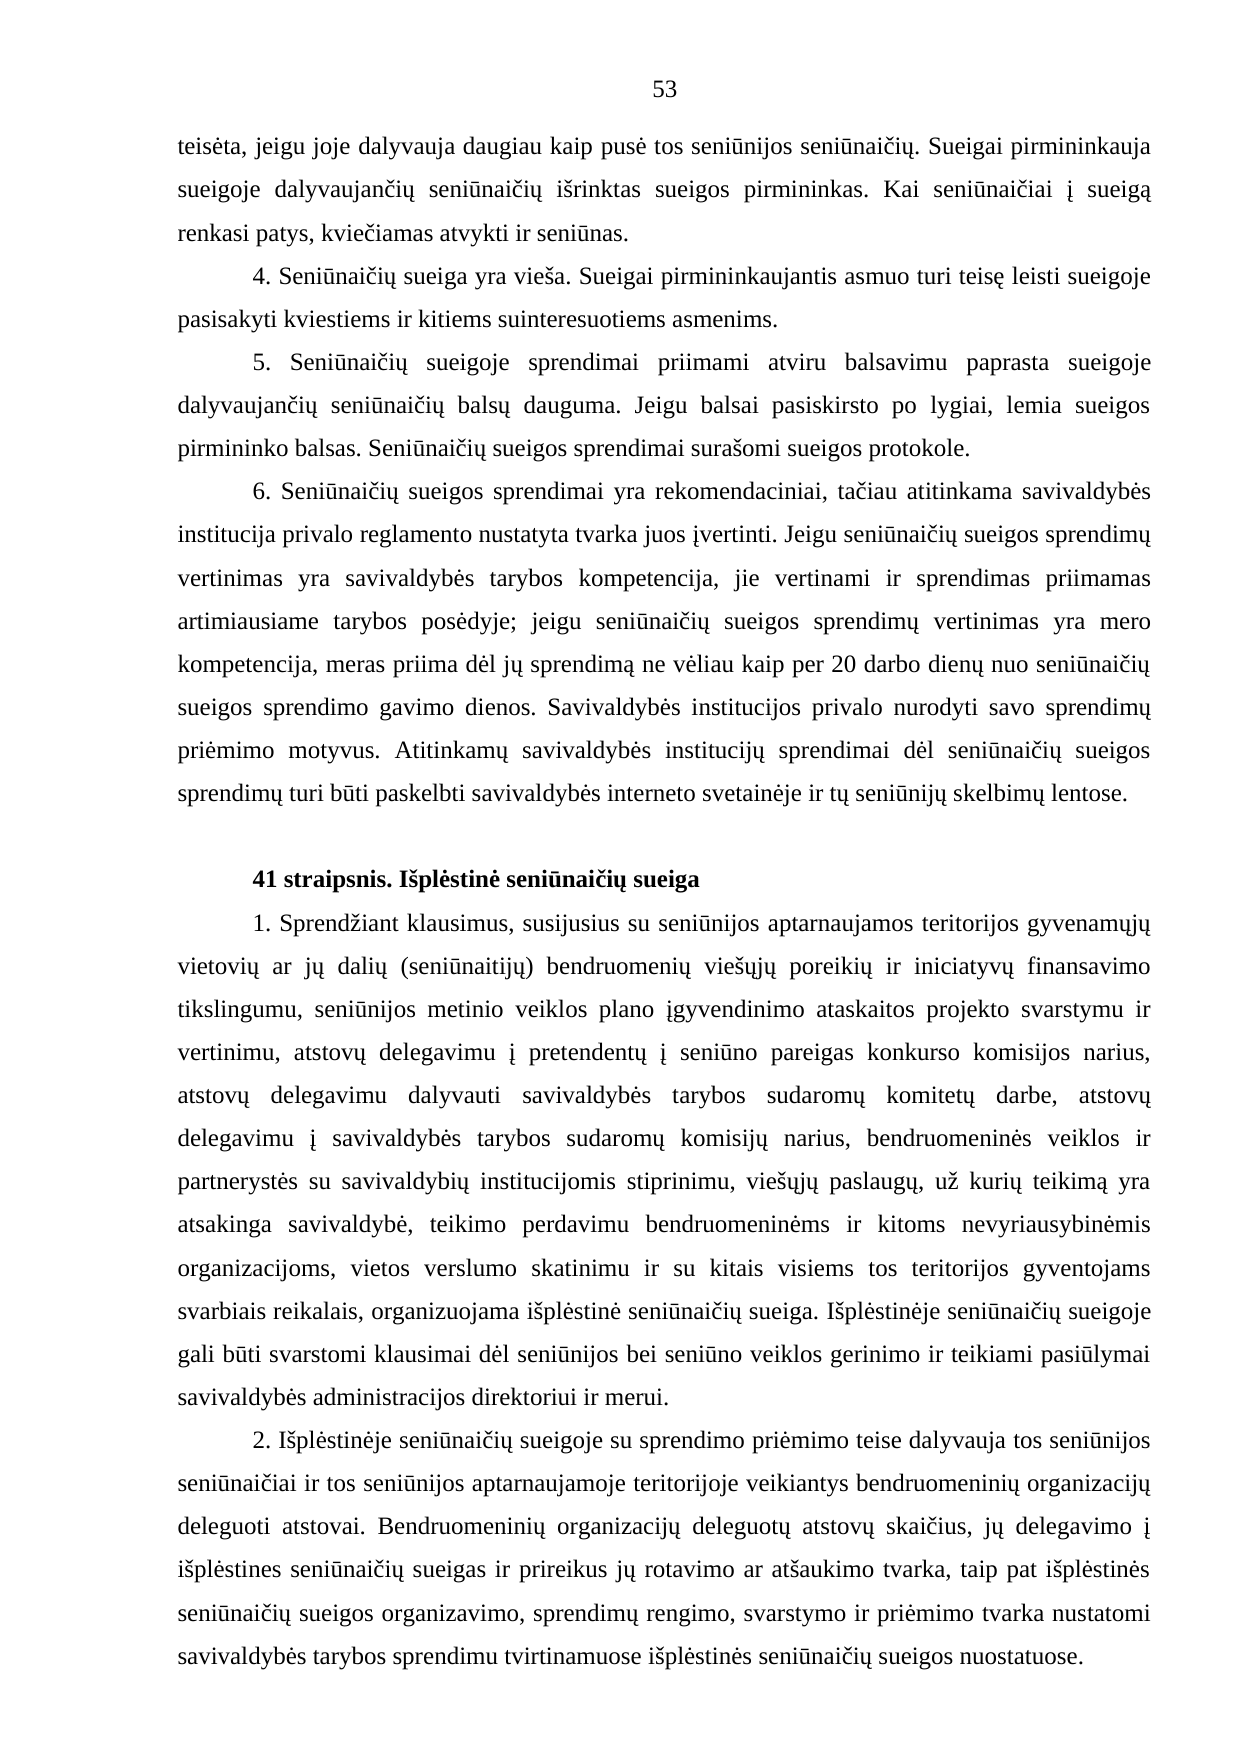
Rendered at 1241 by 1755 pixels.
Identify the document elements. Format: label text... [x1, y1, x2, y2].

text teisėta, jeigu joje dalyvauja daugiau kaip pusė tos seniūnijos seniūnaičių. Sueigai pirmininkauja sueigoje dalyvaujančių seniūnaičių išrinktas sueigos pirmininkas. Kai seniūnaičiai į sueigą renkasi patys, kviečiamas atvykti ir seniūnas. [177, 131, 1152, 246]
text 4. Seniūnaičių sueiga yra vieša. Sueigai pirmininkaujantis asmuo turi teisę leisti sueigoje pasisakyti kviestiems ir kitiems suinteresuotiems asmenims. [177, 261, 1152, 333]
text 6. Seniūnaičių sueigos sprendimai yra rekomendaciniai, tačiau atitinkama savivaldybės institucija privalo reglamento nustatyta tvarka juos įvertinti. Jeigu seniūnaičių sueigos sprendimų vertinimas yra savivaldybės tarybos kompetencija, jie vertinami ir sprendimas priimamas artimiausiame tarybos posėdyje; jeigu seniūnaičių sueigos sprendimų vertinimas yra mero kompetencija, meras priima dėl jų sprendimą ne vėliau kaip per 20 darbo dienų nuo seniūnaičių sueigos sprendimo gavimo dienos. Savivaldybės institucijos privalo nurodyti savo sprendimų priėmimo motyvus. Atitinkamų savivaldybės institucijų sprendimai dėl seniūnaičių sueigos sprendimų turi būti paskelbti savivaldybės interneto svetainėje ir tų seniūnijų skelbimų lentose. [177, 476, 1152, 807]
text 41 straipsnis. Išplėstinė seniūnaičių sueiga [177, 864, 1152, 893]
text 1. Sprendžiant klausimus, susijusius su seniūnijos aptarnaujamos teritorijos gyvenamųjų vietovių ar jų dalių (seniūnaitijų) bendruomenių viešųjų poreikių ir iniciatyvų finansavimo tikslingumu, seniūnijos metinio veiklos plano įgyvendinimo ataskaitos projekto svarstymu ir vertinimu, atstovų delegavimu į pretendentų į seniūno pareigas konkurso komisijos narius, atstovų delegavimu dalyvauti savivaldybės tarybos sudaromų komitetų darbe, atstovų delegavimu į savivaldybės tarybos sudaromų komisijų narius, bendruomeninės veiklos ir partnerystės su savivaldybių institucijomis stiprinimu, viešųjų paslaugų, už kurių teikimą yra atsakinga savivaldybė, teikimo perdavimu bendruomeninėms ir kitoms nevyriausybinėmis organizacijoms, vietos verslumo skatinimu ir su kitais visiems tos teritorijos gyventojams svarbiais reikalais, organizuojama išplėstinė seniūnaičių sueiga. Išplėstinėje seniūnaičių sueigoje gali būti svarstomi klausimai dėl seniūnijos bei seniūno veiklos gerinimo ir teikiami pasiūlymai savivaldybės administracijos direktoriui ir merui. [177, 908, 1152, 1411]
text 5. Seniūnaičių sueigoje sprendimai priimami atviru balsavimu paprasta sueigoje dalyvaujančių seniūnaičių balsų dauguma. Jeigu balsai pasiskirsto po lygiai, lemia sueigos pirmininko balsas. Seniūnaičių sueigos sprendimai surašomi sueigos protokole. [177, 347, 1152, 462]
text 2. Išplėstinėje seniūnaičių sueigoje su sprendimo priėmimo teise dalyvauja tos seniūnijos seniūnaičiai ir tos seniūnijos aptarnaujamoje teritorijoje veikiantys bendruomeninių organizacijų deleguoti atstovai. Bendruomeninių organizacijų deleguotų atstovų skaičius, jų delegavimo į išplėstines seniūnaičių sueigas ir prireikus jų rotavimo ar atšaukimo tvarka, taip pat išplėstinės seniūnaičių sueigos organizavimo, sprendimų rengimo, svarstymo ir priėmimo tvarka nustatomi savivaldybės tarybos sprendimu tvirtinamuose išplėstinės seniūnaičių sueigos nuostatuose. [177, 1425, 1152, 1669]
